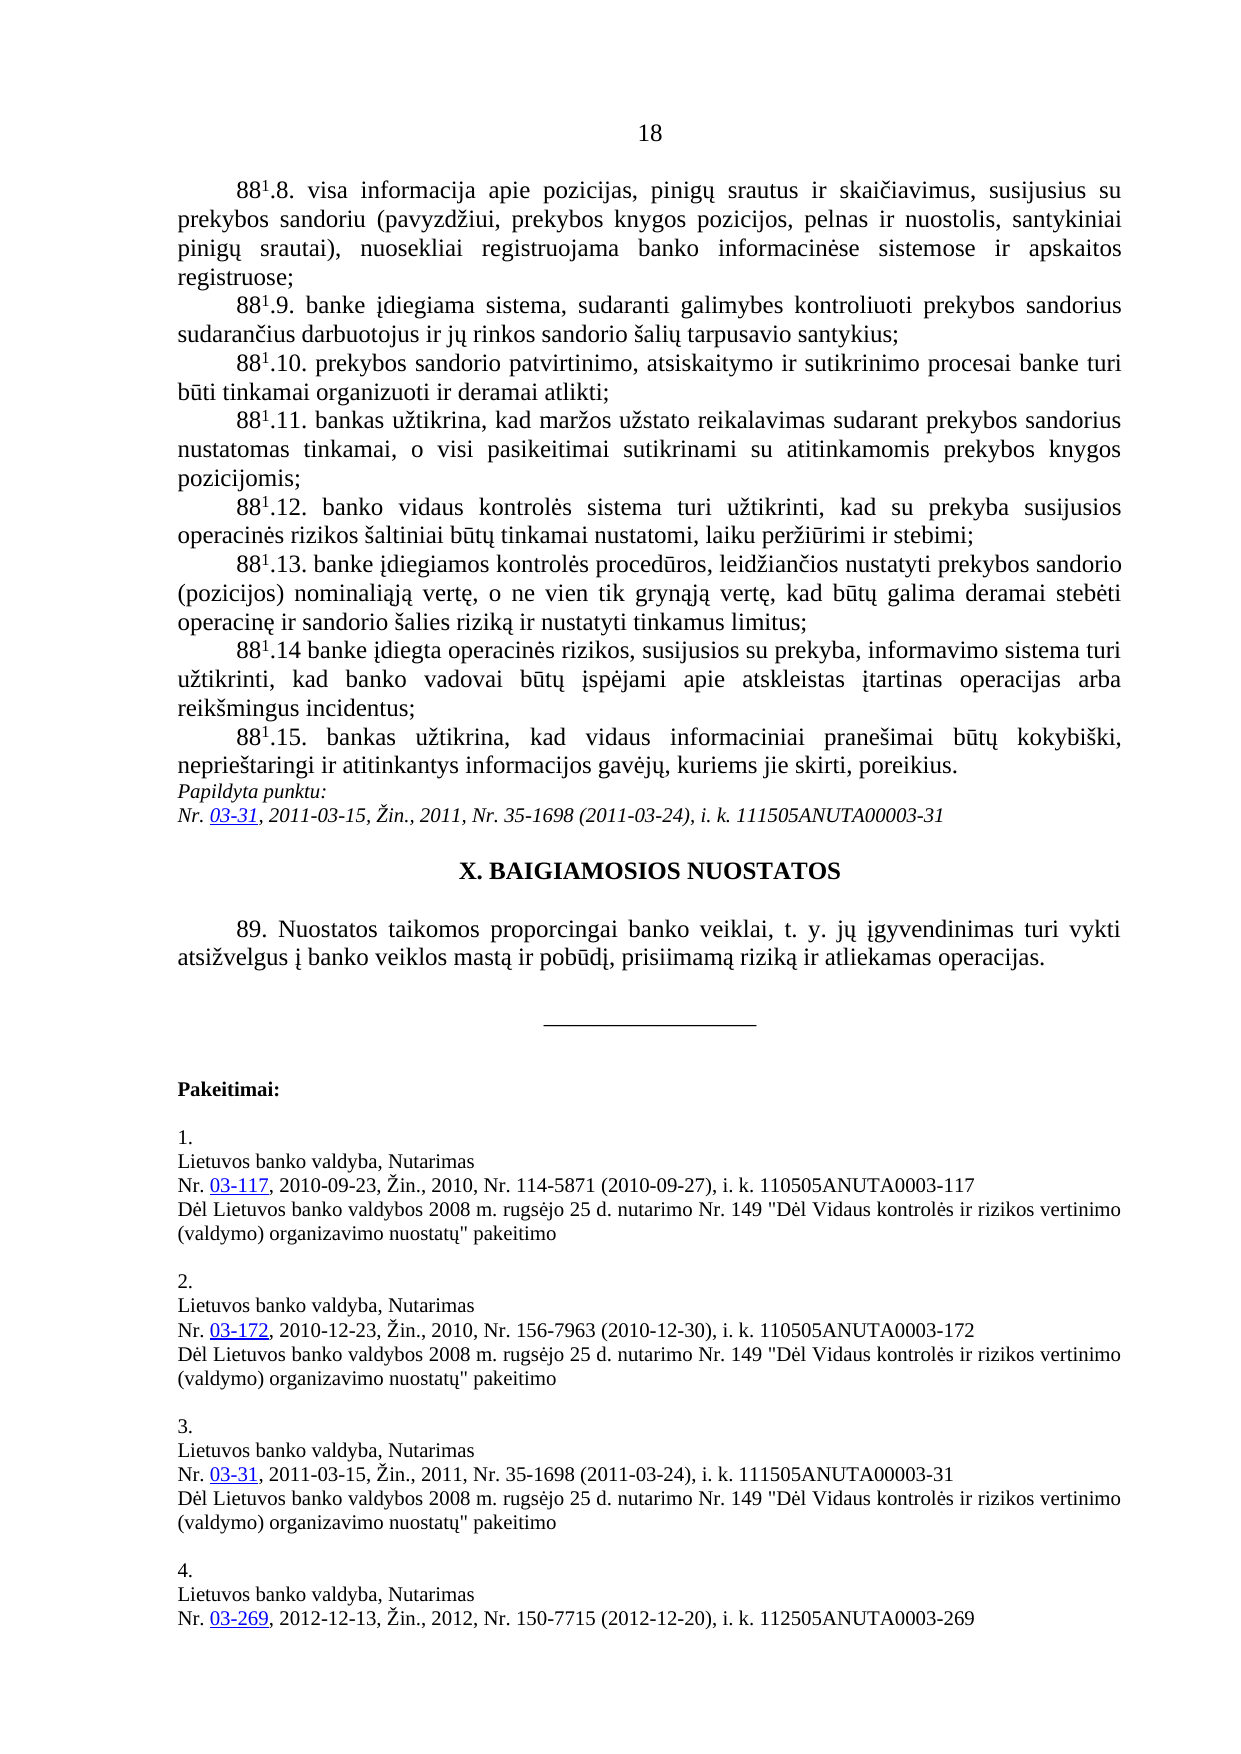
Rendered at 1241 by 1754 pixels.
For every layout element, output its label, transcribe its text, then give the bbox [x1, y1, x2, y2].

text _________________ [177, 1000, 1122, 1029]
text 881.8. visa informacija apie pozicijas, pinigų srautus ir skaičiavimus, susijusius su prekybos sandoriu (pavyzdžiui, prekybos knygos pozicijos, pelnas ir nuostolis, santykiniai pinigų srautai), nuosekliai registruojama banko informacinėse sistemose ir apskaitos registruose; [177, 176, 1122, 291]
text 881.12. banko vidaus kontrolės sistema turi užtikrinti, kad su prekyba susijusios operacinės rizikos šaltiniai būtų tinkamai nustatomi, laiku peržiūrimi ir stebimi; [177, 492, 1122, 549]
text 881.15. bankas užtikrina, kad vidaus informaciniai pranešimai būtų kokybiški, neprieštaringi ir atitinkantys informacijos gavėjų, kuriems jie skirti, poreikius. [177, 722, 1122, 779]
text Nr. 03-31, 2011-03-15, Žin., 2011, Nr. 35-1698 (2011-03-24), i. k. 111505ANUTA00003-31 [177, 1462, 1122, 1486]
text Lietuvos banko valdyba, Nutarimas [177, 1149, 1122, 1173]
text 881.10. prekybos sandorio patvirtinimo, atsiskaitymo ir sutikrinimo procesai banke turi būti tinkamai organizuoti ir deramai atlikti; [177, 348, 1122, 406]
text Lietuvos banko valdyba, Nutarimas [177, 1293, 1122, 1317]
text 881.11. bankas užtikrina, kad maržos užstato reikalavimas sudarant prekybos sandorius nustatomas tinkamai, o visi pasikeitimai sutikrinami su atitinkamomis prekybos knygos pozicijomis; [177, 406, 1122, 492]
text 881.14 banke įdiegta operacinės rizikos, susijusios su prekyba, informavimo sistema turi užtikrinti, kad banko vadovai būtų įspėjami apie atskleistas įtartinas operacijas arba reikšmingus incidentus; [177, 636, 1122, 722]
text 881.13. banke įdiegiamos kontrolės procedūros, leidžiančios nustatyti prekybos sandorio (pozicijos) nominaliąją vertę, o ne vien tik grynąją vertę, kad būtų galima deramai stebėti operacinę ir sandorio šalies riziką ir nustatyti tinkamus limitus; [177, 549, 1122, 636]
text X. BAIGIAMOSIOS NUOSTATOS [177, 856, 1122, 885]
text 3. [177, 1414, 1122, 1438]
text Nr. 03-31, 2011-03-15, Žin., 2011, Nr. 35-1698 (2011-03-24), i. k. 111505ANUTA00003-31 [177, 803, 1122, 827]
text Lietuvos banko valdyba, Nutarimas [177, 1438, 1122, 1462]
text Nr. 03-172, 2010-12-23, Žin., 2010, Nr. 156-7963 (2010-12-30), i. k. 110505ANUTA0003-172 [177, 1317, 1122, 1342]
text Papildyta punktu: [177, 779, 1122, 803]
text 89. Nuostatos taikomos proporcingai banko veiklai, t. y. jų įgyvendinimas turi vykti atsižvelgus į banko veiklos mastą ir pobūdį, prisiimamą riziką ir atliekamas operacijas. [177, 914, 1122, 971]
text Nr. 03-269, 2012-12-13, Žin., 2012, Nr. 150-7715 (2012-12-20), i. k. 112505ANUTA0003-269 [177, 1606, 1122, 1630]
text Dėl Lietuvos banko valdybos 2008 m. rugsėjo 25 d. nutarimo Nr. 149 "Dėl Vidaus kontrolės ir rizikos vertinimo (valdymo) organizavimo nuostatų" pakeitimo [177, 1486, 1122, 1534]
text 2. [177, 1269, 1122, 1293]
text Pakeitimai: [177, 1077, 1122, 1101]
text Dėl Lietuvos banko valdybos 2008 m. rugsėjo 25 d. nutarimo Nr. 149 "Dėl Vidaus kontrolės ir rizikos vertinimo (valdymo) organizavimo nuostatų" pakeitimo [177, 1342, 1122, 1390]
text 881.9. banke įdiegiama sistema, sudaranti galimybes kontroliuoti prekybos sandorius sudarančius darbuotojus ir jų rinkos sandorio šalių tarpusavio santykius; [177, 291, 1122, 348]
text Lietuvos banko valdyba, Nutarimas [177, 1582, 1122, 1606]
text Nr. 03-117, 2010-09-23, Žin., 2010, Nr. 114-5871 (2010-09-27), i. k. 110505ANUTA0003-117 [177, 1173, 1122, 1197]
text 4. [177, 1558, 1122, 1582]
text Dėl Lietuvos banko valdybos 2008 m. rugsėjo 25 d. nutarimo Nr. 149 "Dėl Vidaus kontrolės ir rizikos vertinimo (valdymo) organizavimo nuostatų" pakeitimo [177, 1197, 1122, 1245]
text 1. [177, 1125, 1122, 1149]
